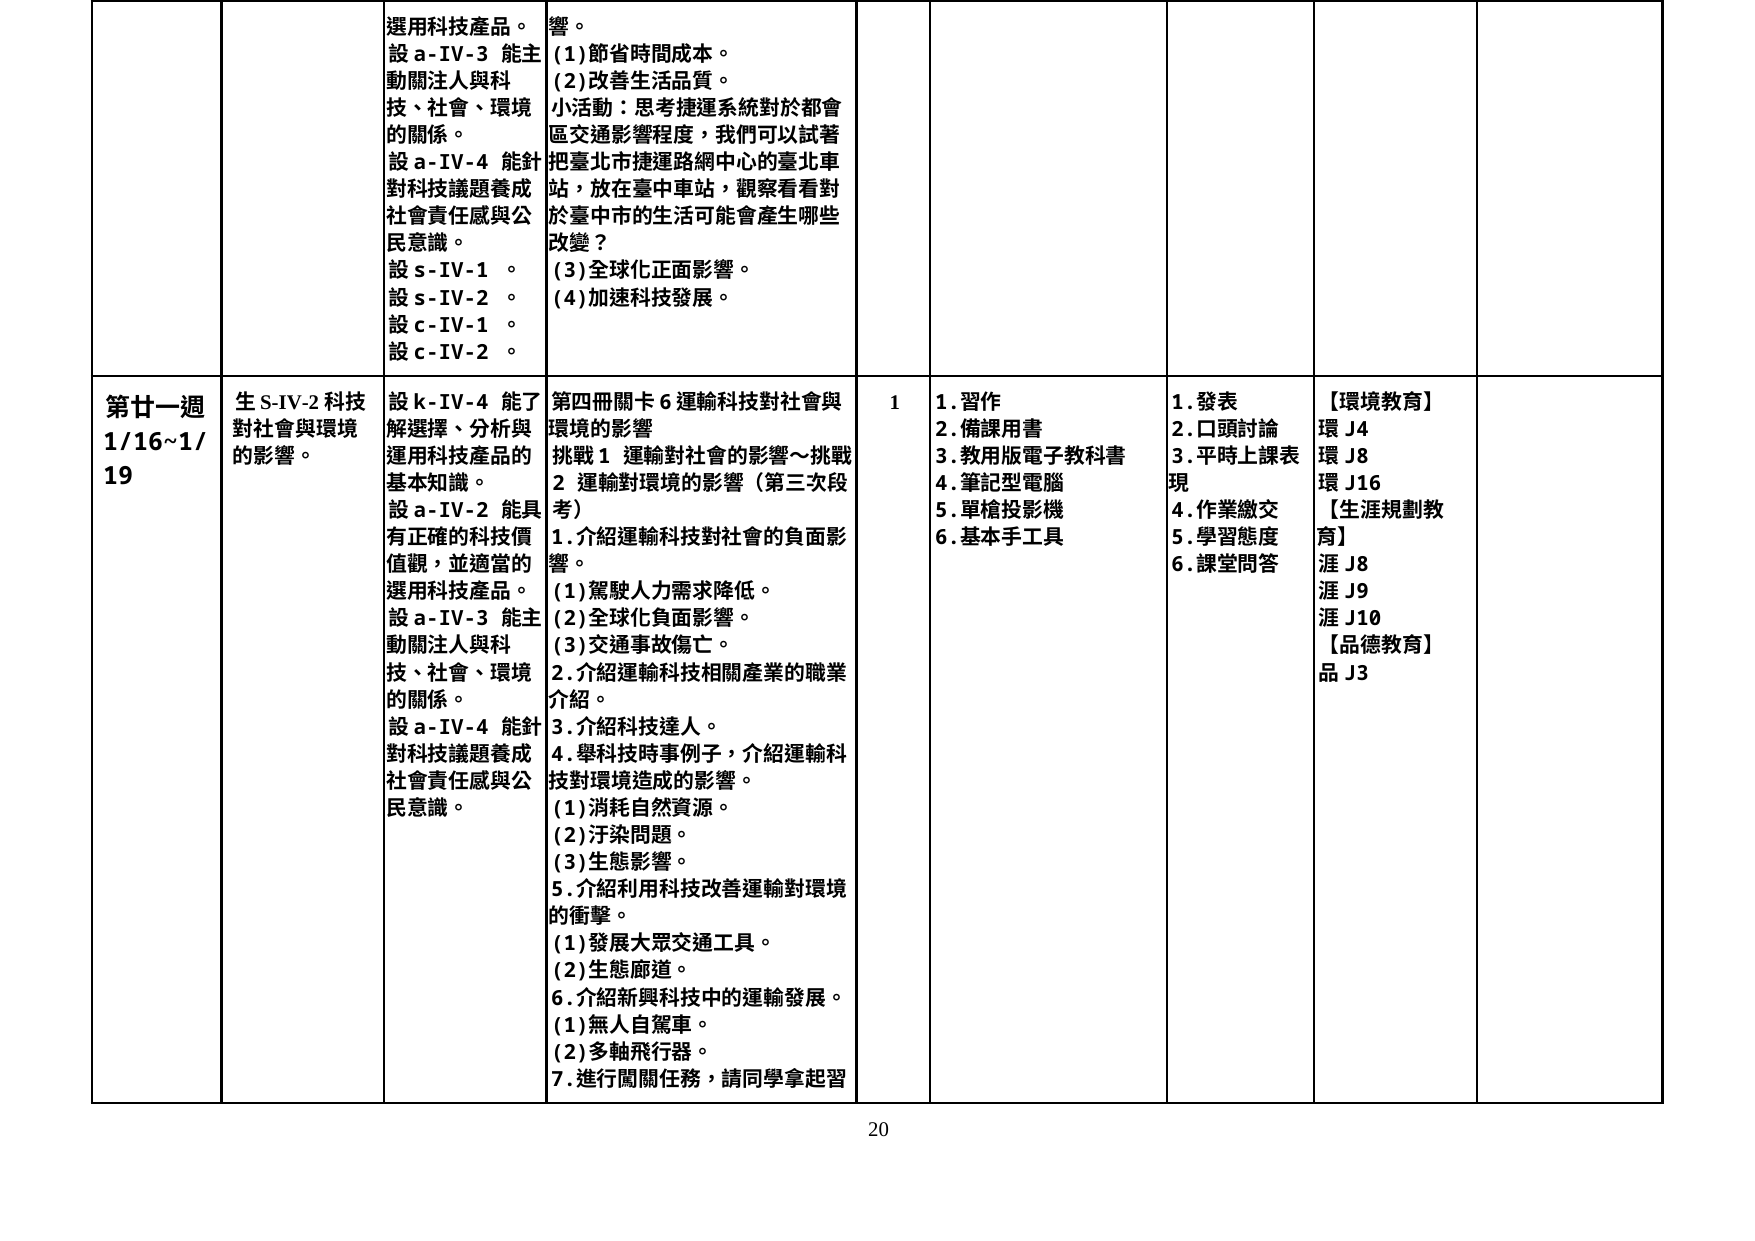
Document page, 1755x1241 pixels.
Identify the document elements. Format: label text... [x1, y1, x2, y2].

table_cell 選用科技產品。 設a-IV-3 能主動關注人與科技、社會、環境的關係。 設a-IV-4 能針對科技議題養成社會責任感與公民意識。 設s-IV-1 。 設s-IV-2 。 設c-IV-1 。 設c-IV-2 。 [385, 2, 545, 375]
table_cell 設k-IV-4 能了解選擇、分析與運用科技產品的基本知識。 設a-IV-2 能具有正確的科技價值觀，並適當的選用科技產品。 設a-IV-3 能主動關注人與科技、社會、環境的關係。 設a-IV-4 能針對科技議題養成社會責任感與公民意識。 [385, 377, 545, 1102]
table_cell [1168, 2, 1313, 375]
table_cell 第四冊關卡6運輸科技對社會與環境的影響 挑戰1 運輸對社會的影響～挑戰2 運輸對環境的影響（第三次段考） 1.介紹運輸科技對社會的負面影響。 (1)駕駛人力需求降低。 (2)全球化負面影響。 (3)交通事故傷亡。 2.介紹運輸科技相關產業的職業介紹。 3.介紹科技達人。 4.舉科技時事例子，介紹運輸科技對環境造成的影響。 (1)消耗自然資源。 (2)汙染問題。 (3)生態影響。 5.介紹利用科技改善運輸對環境的衝擊。 (1)發展大眾交通工具。 (2)生態廊道。 6.介紹新興科技中的運輸發展。 (1)無人自駕車。 (2)多軸飛行器。 7.進行闖關任務，請同學拿起習 [548, 377, 855, 1102]
table_cell 第廿一週1/16~1/19 [93, 377, 220, 1102]
table_cell [223, 2, 383, 375]
table_cell 1.習作 2.備課用書 3.教用版電子教科書 4.筆記型電腦 5.單槍投影機 6.基本手工具 [931, 377, 1166, 1102]
table_cell [1478, 377, 1661, 1102]
table_cell [858, 2, 929, 375]
table_cell 1.發表 2.口頭討論 3.平時上課表現 4.作業繳交 5.學習態度 6.課堂問答 [1168, 377, 1313, 1102]
table_cell [1478, 2, 1661, 375]
table_cell [93, 2, 220, 375]
table_cell 生S-IV-2 科技對社會與環境的影響。 [223, 377, 383, 1102]
table_cell [931, 2, 1166, 375]
table_cell 【環境教育】 環J4 環J8 環J16 【生涯規劃教育】 涯J8 涯J9 涯J10 【品德教育】 品J3 [1315, 377, 1476, 1102]
table_cell 1 [858, 377, 929, 1102]
table_cell [1315, 2, 1476, 375]
table_cell 響。 (1)節省時間成本。 (2)改善生活品質。 小活動：思考捷運系統對於都會區交通影響程度，我們可以試著把臺北市捷運路網中心的臺北車站，放在臺中車站，觀察看看對於臺中市的生活可能會產生哪些改變？ (3)全球化正面影響。 (4)加速科技發展。 [548, 2, 855, 375]
